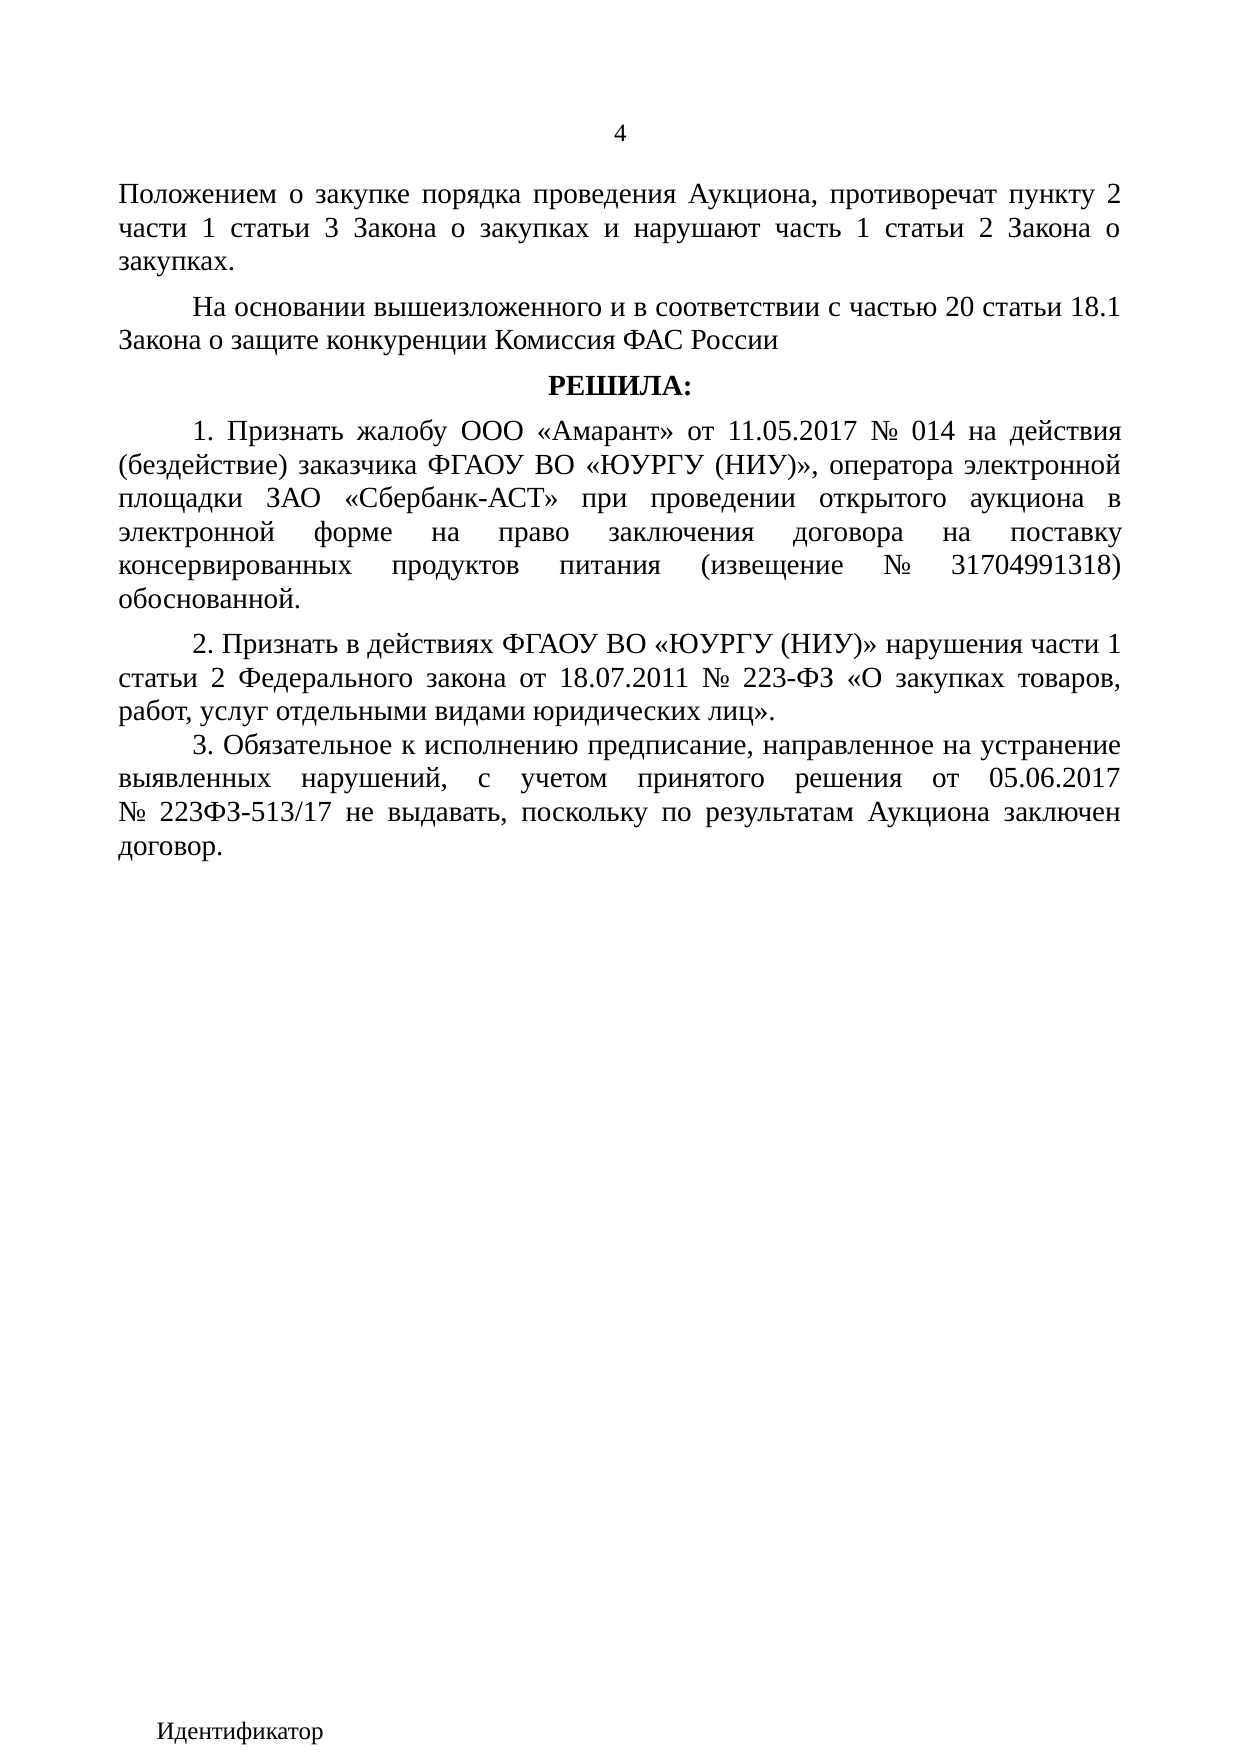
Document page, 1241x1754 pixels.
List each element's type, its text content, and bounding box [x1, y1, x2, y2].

text 1. Признать жалобу ООО «Амарант» от 11.05.2017 № 014 на действия (бездействие) заказчика ФГАОУ ВО «ЮУРГУ (НИУ)», оператора электронной площадки ЗАО «Сбербанк-АСТ» при проведении открытого аукциона в электронной форме на право заключения договора на поставку консервированных продуктов питания (извещение № 31704991318) обоснованной. [118, 413, 1122, 614]
text На основании вышеизложенного и в соответствии с частью 20 статьи 18.1 Закона о защите конкуренции Комиссия ФАС России [118, 289, 1122, 356]
text 2. Признать в действиях ФГАОУ ВО «ЮУРГУ (НИУ)» нарушения части 1 статьи 2 Федерального закона от 18.07.2011 № 223-ФЗ «О закупках товаров, работ, услуг отдельными видами юридических лиц». 3. Обязательное к исполнению предписание, направленное на устранение выявленных нарушений, с учетом принятого решения от 05.06.2017 № 223ФЗ-513/17 не выдавать, поскольку по результатам Аукциона заключен договор. [118, 626, 1122, 861]
text Положением о закупке порядка проведения Аукциона, противоречат пункту 2 части 1 статьи 3 Закона о закупках и нарушают часть 1 статьи 2 Закона о закупках. [118, 176, 1122, 277]
text РЕШИЛА: [118, 368, 1122, 401]
